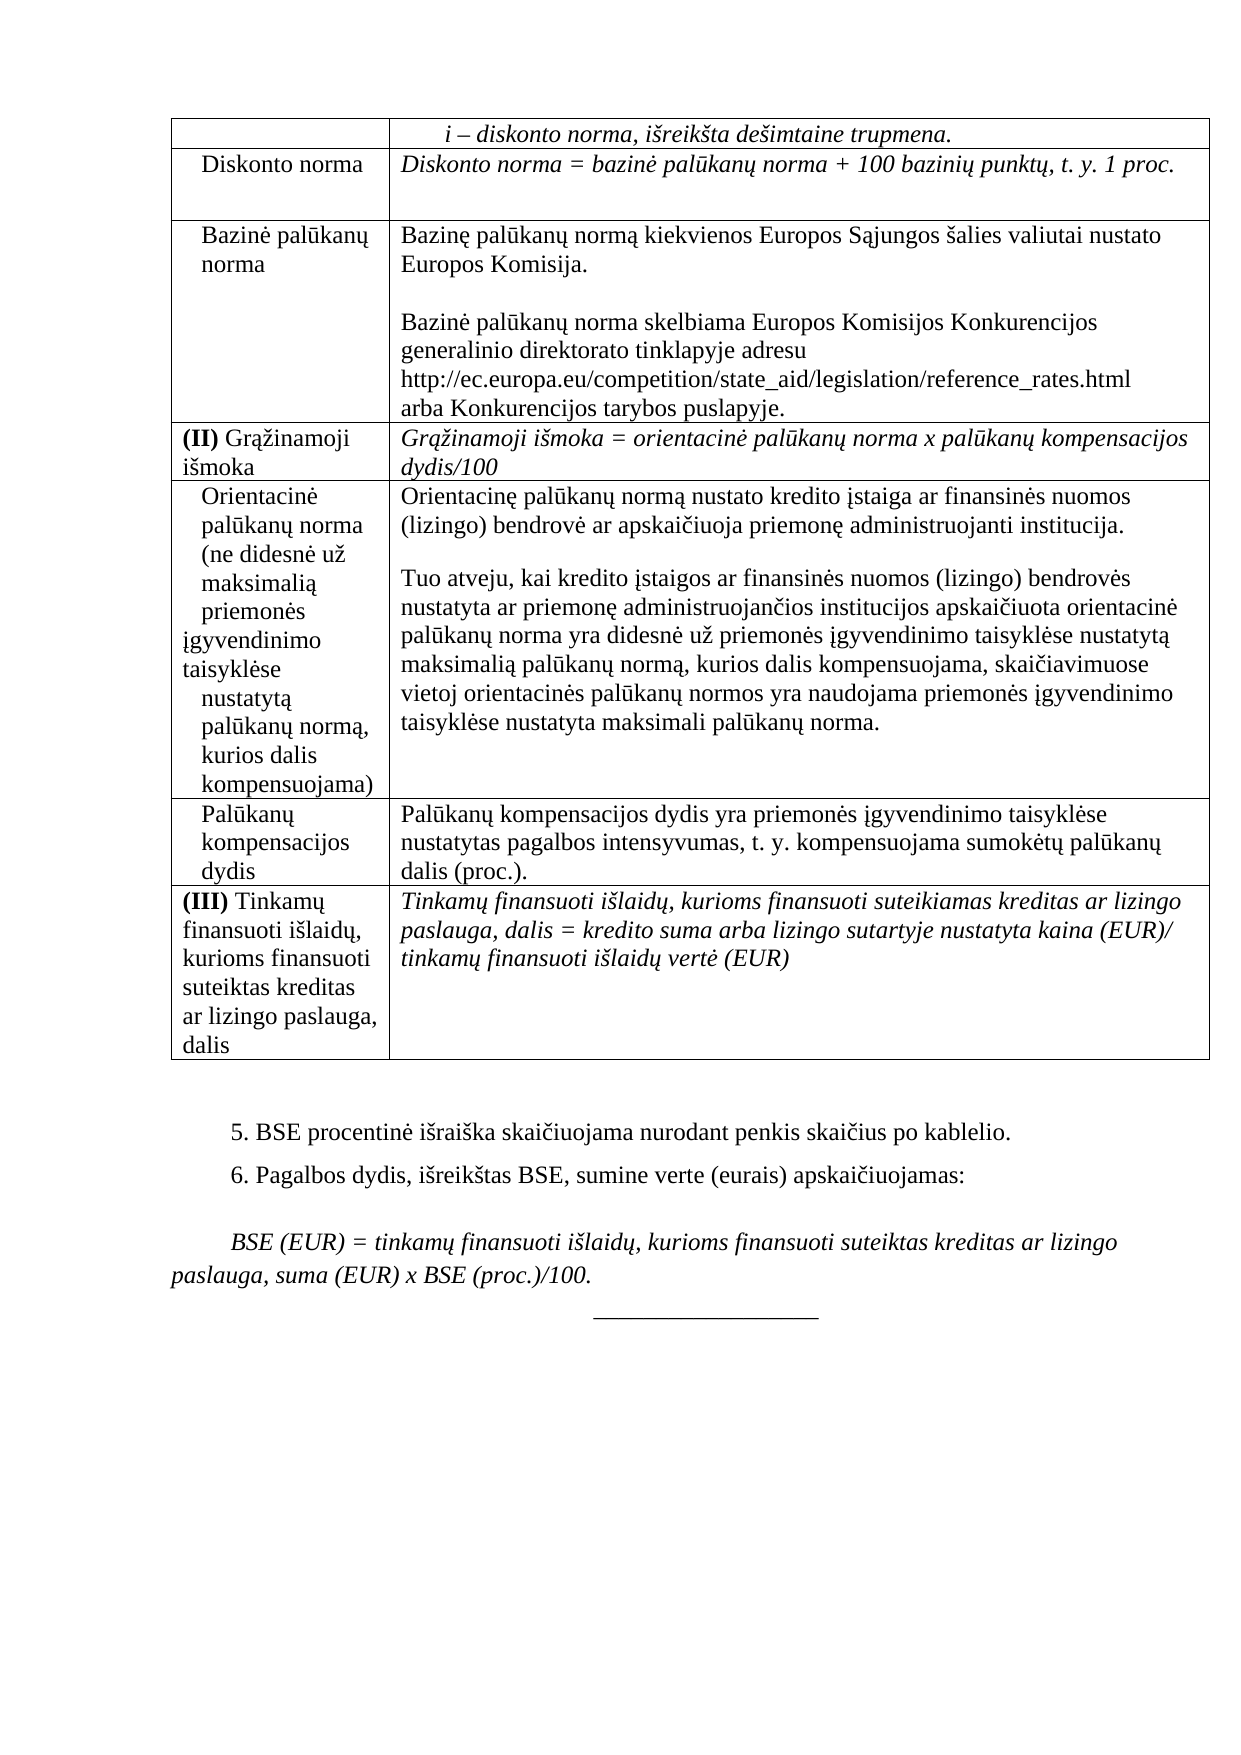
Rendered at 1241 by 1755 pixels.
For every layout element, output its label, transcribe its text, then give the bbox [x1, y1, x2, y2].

table_cell Palūkanų kompensacijos dydis yra priemonės įgyvendinimo taisyklėse nustatytas pagalbos intensyvumas, t. y. kompensuojama sumokėtų palūkanų dalis (proc.). [390, 799, 1209, 885]
table_cell Diskonto norma [172, 149, 389, 219]
table_cell Bazinė palūkanų norma [172, 221, 389, 422]
table_cell Diskonto norma = bazinė palūkanų norma + 100 bazinių punktų, t. y. 1 proc. [390, 149, 1209, 219]
table_cell Tinkamų finansuoti išlaidų, kurioms finansuoti suteikiamas kreditas ar lizingo paslauga, dalis = kredito suma arba lizingo sutartyje nustatyta kaina (EUR)/ tinkamų finansuoti išlaidų vertė (EUR) [390, 886, 1209, 1058]
text __________________ [171, 1293, 1181, 1322]
table_cell (II) Grąžinamoji išmoka [172, 423, 389, 480]
table_cell [172, 119, 389, 148]
table_cell Bazinę palūkanų normą kiekvienos Europos Sąjungos šalies valiutai nustato Europos Komisija. Bazinė palūkanų norma skelbiama Europos Komisijos Konkurencijos generalinio direktorato tinklapyje adresu http://ec.europa.eu/competition/state_aid/legislation/reference_rates.html arba Konkurencijos tarybos puslapyje. [390, 221, 1209, 422]
table_cell Orientacinė palūkanų norma (ne didesnė už maksimalią priemonės įgyvendinimo taisyklėse nustatytą palūkanų normą, kurios dalis kompensuojama) [172, 481, 389, 798]
table_cell i – diskonto norma, išreikšta dešimtaine trupmena. [390, 119, 1209, 148]
text 6. Pagalbos dydis, išreikštas BSE, sumine verte (eurais) apskaičiuojamas: [171, 1160, 1181, 1189]
table_cell Grąžinamoji išmoka = orientacinė palūkanų norma x palūkanų kompensacijos dydis/100 [390, 423, 1209, 480]
text 5. BSE procentinė išraiška skaičiuojama nurodant penkis skaičius po kablelio. [171, 1117, 1181, 1146]
table_cell (III) Tinkamų finansuoti išlaidų, kurioms finansuoti suteiktas kreditas ar lizingo paslauga, dalis [172, 886, 389, 1058]
text BSE (EUR) = tinkamų finansuoti išlaidų, kurioms finansuoti suteiktas kreditas ar lizingo paslauga, suma (EUR) x BSE (proc.)/100. [171, 1227, 1181, 1289]
table_cell Palūkanų kompensacijos dydis [172, 799, 389, 885]
table_cell Orientacinę palūkanų normą nustato kredito įstaiga ar finansinės nuomos (lizingo) bendrovė ar apskaičiuoja priemonę administruojanti institucija. Tuo atveju, kai kredito įstaigos ar finansinės nuomos (lizingo) bendrovės nustatyta ar priemonę administruojančios institucijos apskaičiuota orientacinė palūkanų norma yra didesnė už priemonės įgyvendinimo taisyklėse nustatytą maksimalią palūkanų normą, kurios dalis kompensuojama, skaičiavimuose vietoj orientacinės palūkanų normos yra naudojama priemonės įgyvendinimo taisyklėse nustatyta maksimali palūkanų norma. [390, 481, 1209, 798]
